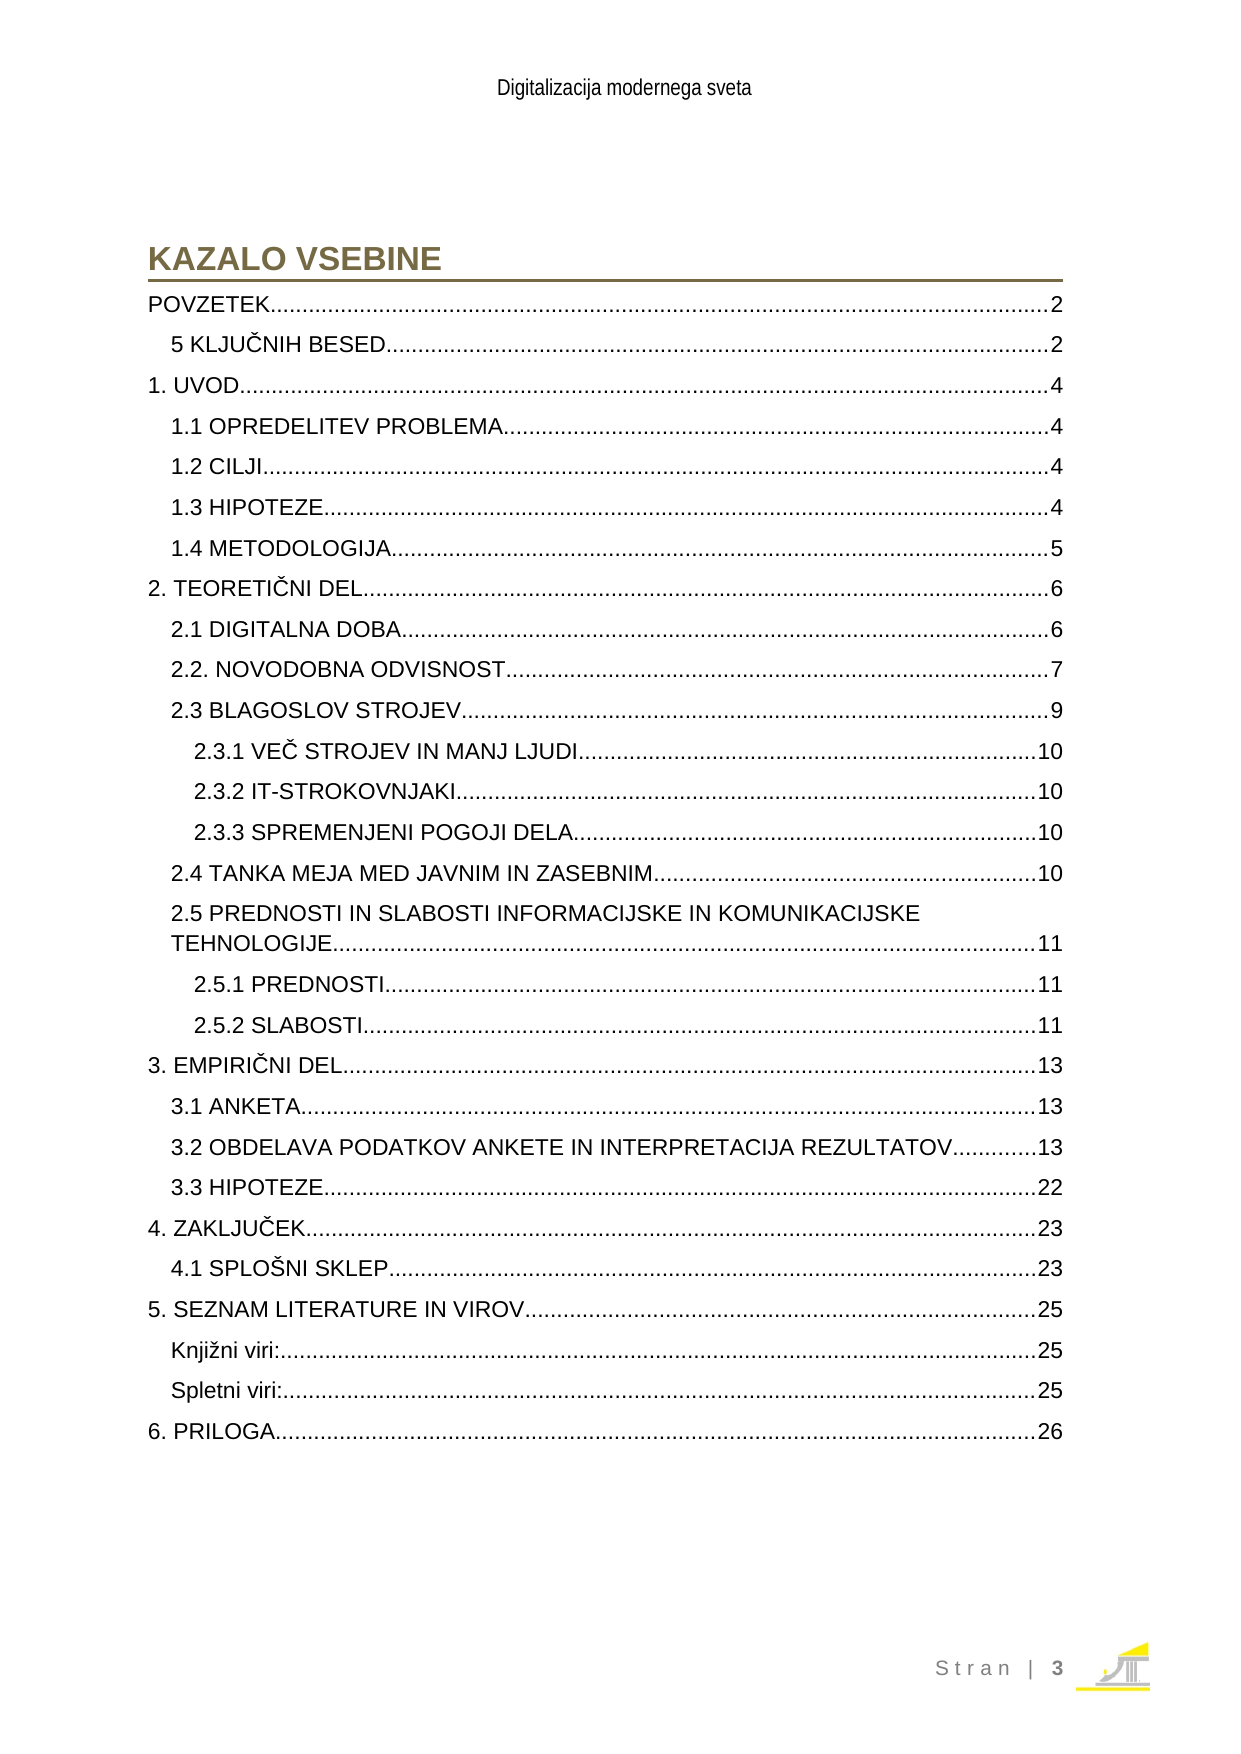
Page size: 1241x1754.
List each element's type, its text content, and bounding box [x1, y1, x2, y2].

text 6. PRILOGA 26 [148, 1418, 1063, 1444]
text 5. SEZNAM LITERATURE IN VIROV 25 [148, 1296, 1063, 1322]
text 2.1 DIGITALNA DOBA 6 [171, 616, 1063, 642]
text 1. UVOD 4 [148, 372, 1063, 398]
text 2.5 PREDNOSTI IN SLABOSTI INFORMACIJSKE IN KOMUNIKACIJSKE TEHNOLOGIJE 11 [171, 900, 1063, 957]
text 3.3 HIPOTEZE 22 [171, 1174, 1063, 1201]
text 2. TEORETIČNI DEL 6 [148, 575, 1063, 602]
text 1.4 METODOLOGIJA 5 [171, 534, 1063, 561]
text 4. ZAKLJUČEK 23 [148, 1215, 1063, 1241]
text 2.4 TANKA MEJA MED JAVNIM IN ZASEBNIM 10 [171, 859, 1063, 886]
text 2.5.2 SLABOSTI 11 [193, 1012, 1063, 1038]
text 2.3.1 VEČ STROJEV IN MANJ LJUDI 10 [193, 738, 1063, 764]
text 1.2 CILJI 4 [171, 453, 1063, 480]
text Spletni viri: 25 [171, 1377, 1063, 1404]
text 2.3.2 IT-STROKOVNJAKI 10 [193, 778, 1063, 805]
picture [1076, 1639, 1150, 1695]
text 3.2 OBDELAVA PODATKOV ANKETE IN INTERPRETACIJA REZULTATOV 13 [171, 1133, 1063, 1160]
text 3.1 ANKETA 13 [171, 1093, 1063, 1119]
text 3. EMPIRIČNI DEL 13 [148, 1052, 1063, 1079]
text 2.3 BLAGOSLOV STROJEV 9 [171, 697, 1063, 723]
subtitle KAZALO VSEBINE [148, 239, 1063, 279]
text POVZETEK 2 [148, 291, 1063, 317]
text 2.2. NOVODOBNA ODVISNOST 7 [171, 656, 1063, 683]
text 5 KLJUČNIH BESED 2 [171, 331, 1063, 358]
text 1.3 HIPOTEZE 4 [171, 494, 1063, 520]
text 1.1 OPREDELITEV PROBLEMA 4 [171, 413, 1063, 439]
text Knjižni viri: 25 [171, 1337, 1063, 1363]
text 2.3.3 SPREMENJENI POGOJI DELA 10 [193, 819, 1063, 845]
text 2.5.1 PREDNOSTI 11 [193, 971, 1063, 997]
text 4.1 SPLOŠNI SKLEP 23 [171, 1255, 1063, 1282]
